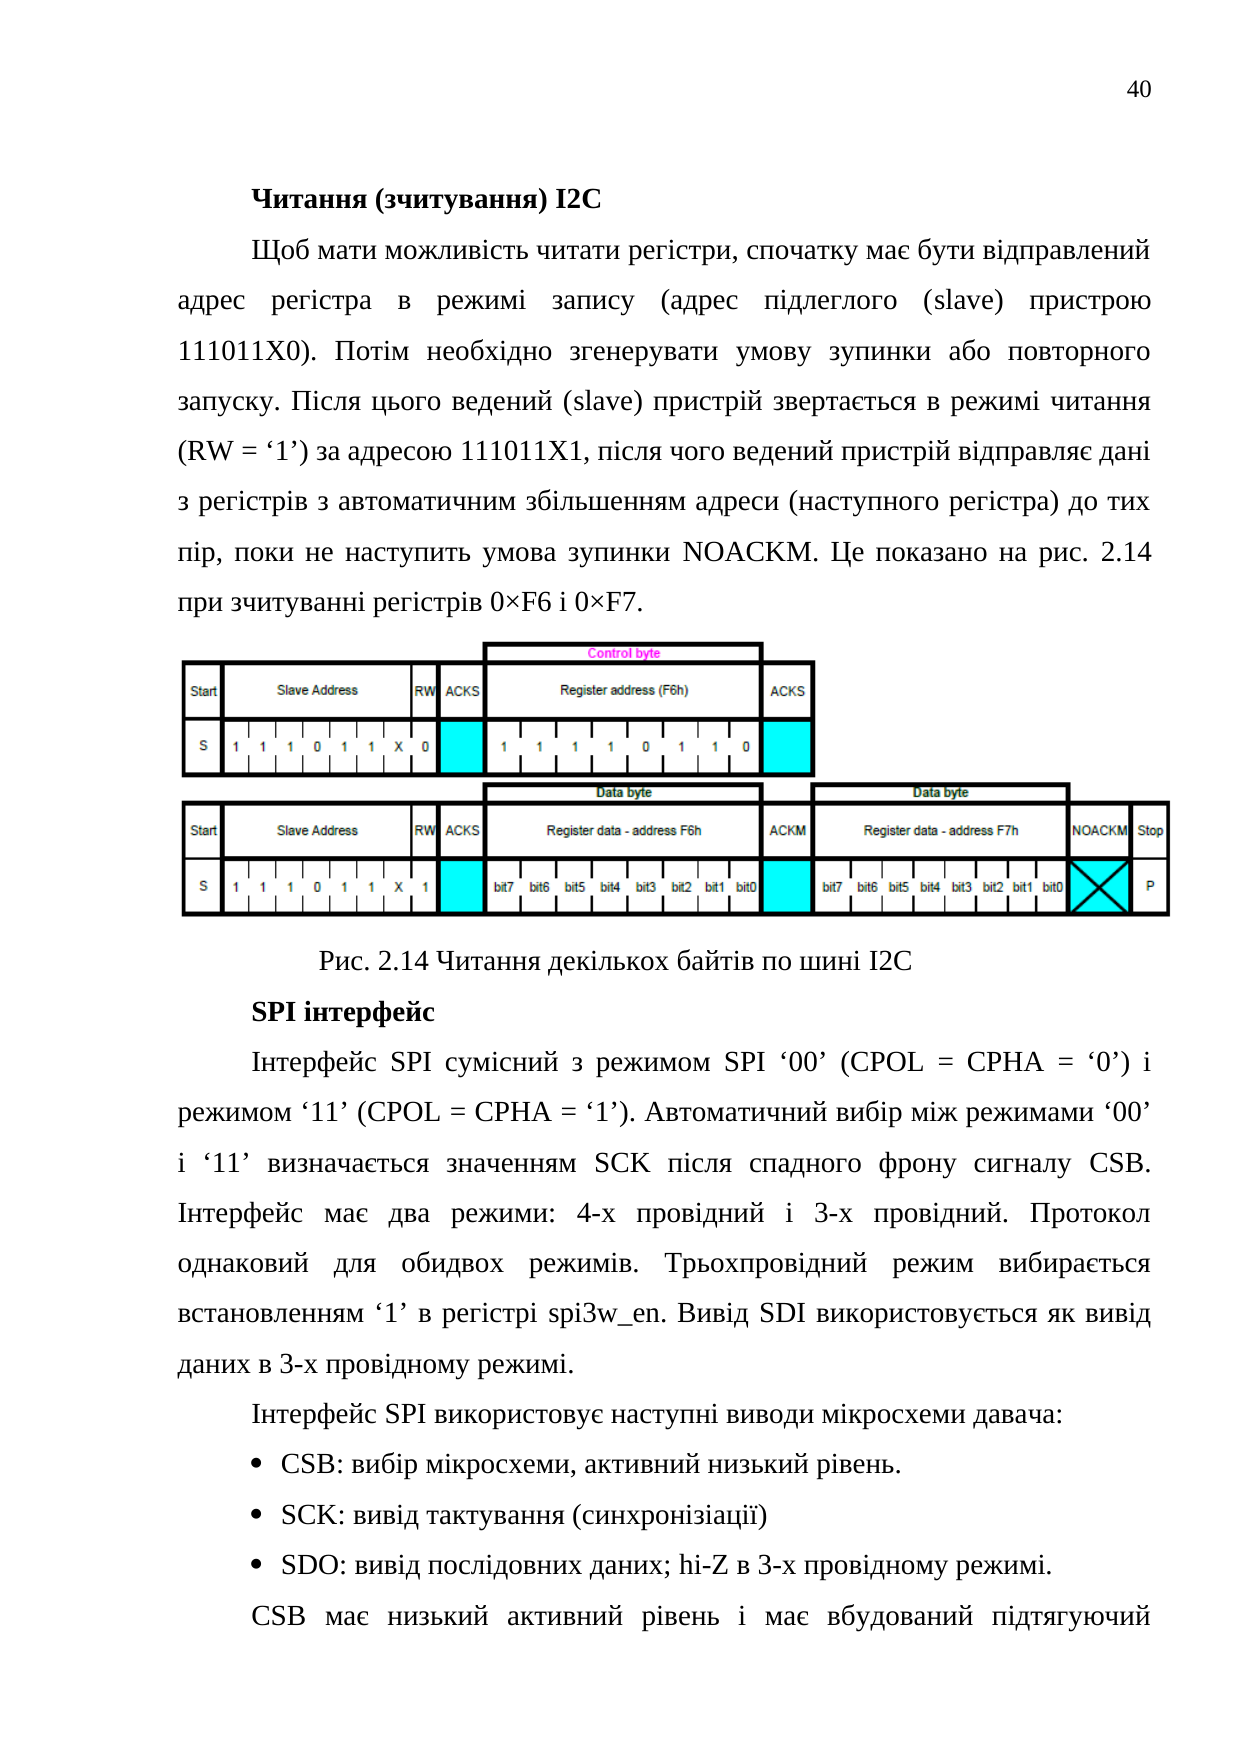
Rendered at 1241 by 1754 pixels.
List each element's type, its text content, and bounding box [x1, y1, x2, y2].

text Рис. 2.14 Читання декількох байтів по шині I2C [177, 943, 1053, 977]
text Щоб мати можливість читати регістри, спочатку має бути відправлений адрес регістра в режимі запису (адрес підлеглого (slave) пристрою 111011X0). Потім необхідно згенерувати умову зупинки або повторного запуску. Після цього ведений (slave) пристрій звертається в режимі читання (RW = ‘1’) за адресою 111011X1, після чого ведений пристрій відправляє дані з регістрів з автоматичним збільшенням адреси (наступного регістра) до тих пір, поки не наступить умова зупинки NOACKM. Це показано на рис. 2.14 при зчитуванні регістрів 0×F6 і 0×F7. [177, 232, 1152, 618]
picture [177, 637, 1175, 924]
text Інтерфейс SPI сумісний з режимом SPI ‘00’ (CPOL = CPHA = ‘0’) і режимом ‘11’ (CPOL = CPHA = ‘1’). Автоматичний вибір між режимами ‘00’ і ‘11’ визначається значенням SCK після спадного фрону сигналу CSB. Інтерфейс має два режими: 4-х провідний і 3-х провідний. Протокол однаковий для обидвох режимів. Трьохпровідний режим вибирається встановленням ‘1’ в регістрі spi3w_en. Вивід SDI використовується як вивід даних в 3-х провідному режимі. [177, 1044, 1152, 1379]
text CSB має низький активний рівень і має вбудований підтягуючий [177, 1598, 1152, 1631]
list CSB: вибір мікросхеми, активний низький рівень. [177, 1447, 1152, 1480]
text SPI інтерфейс [177, 994, 1152, 1027]
text Інтерфейс SPI використовує наступні виводи мікросхеми давача: [177, 1396, 1152, 1430]
list SDO: вивід послідовних даних; hi-Z в 3-х провідному режимі. [177, 1547, 1152, 1581]
text Читання (зчитування) I2C [177, 182, 1152, 215]
list SCK: вивід тактування (синхронізіації) [177, 1497, 1152, 1531]
